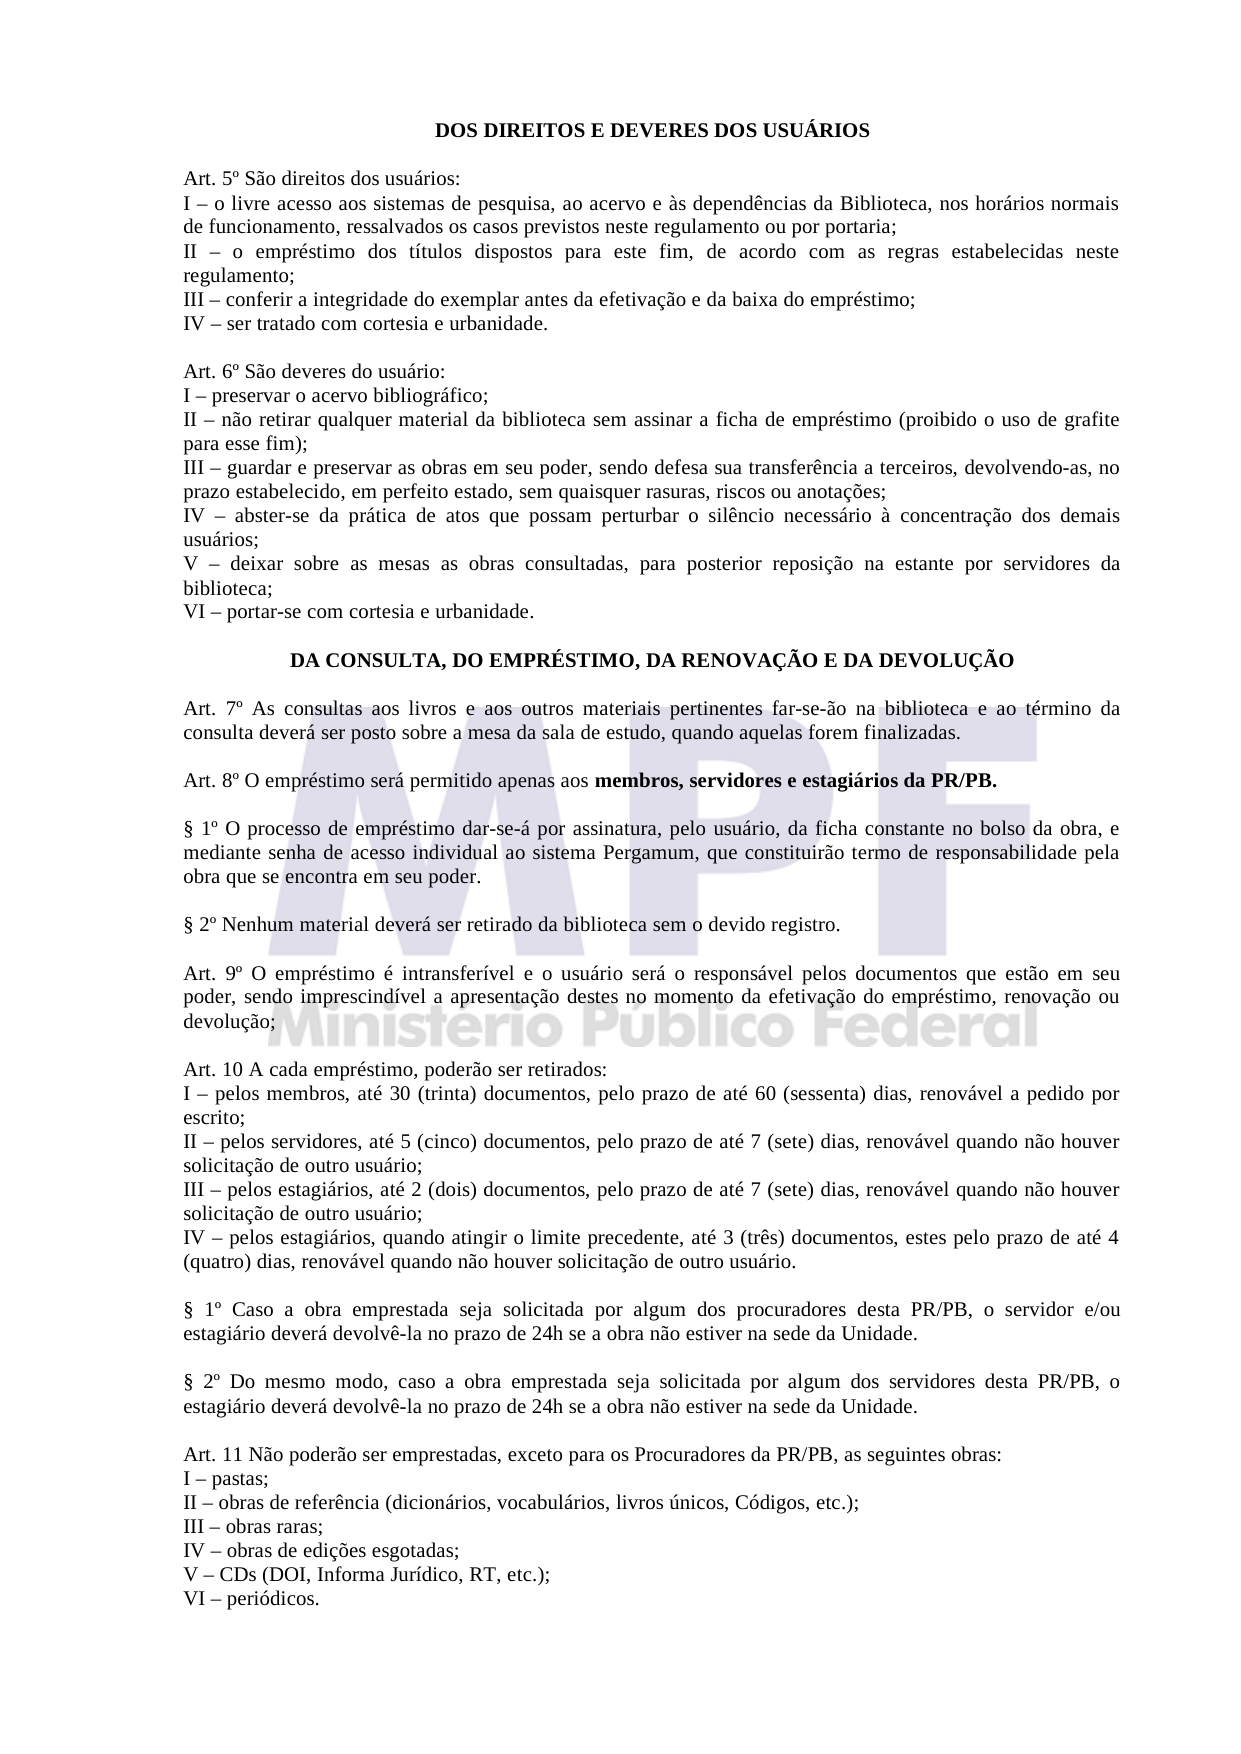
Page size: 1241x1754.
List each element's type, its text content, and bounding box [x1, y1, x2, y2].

text IV – obras de edições esgotadas; [183, 1538, 1122, 1562]
text IV – abster-se da prática de atos que possam perturbar o silêncio necessário à concentração dos demais usuários; [183, 503, 1122, 551]
text II – o empréstimo dos títulos dispostos para este fim, de acordo com as regras estabelecidas neste regulamento; [183, 238, 1122, 287]
picture [268, 792, 1037, 816]
text I – pastas; [183, 1466, 1122, 1490]
text V – deixar sobre as mesas as obras consultadas, para posterior reposição na estante por servidores da biblioteca; [183, 551, 1122, 599]
text § 1º Caso a obra emprestada seja solicitada por algum dos procuradores desta PR/PB, o servidor e/ou estagiário deverá devolvê-la no prazo de 24h se a obra não estiver na sede da Unidade. [183, 1297, 1122, 1345]
picture [268, 888, 1037, 912]
text III – pelos estagiários, até 2 (dois) documentos, pelo prazo de até 7 (sete) dias, renovável quando não houver solicitação de outro usuário; [183, 1177, 1122, 1225]
text Art. 9º O empréstimo é intransferível e o usuário será o responsável pelos documentos que estão em seu poder, sendo imprescindível a apresentação destes no momento da efetivação do empréstimo, renovação ou devolução; [183, 960, 1122, 1032]
text Art. 8º O empréstimo será permitido apenas aos membros, servidores e estagiários da PR/PB. [183, 768, 1122, 792]
picture [268, 1032, 1037, 1047]
text I – pelos membros, até 30 (trinta) documentos, pelo prazo de até 60 (sessenta) dias, renovável a pedido por escrito; [183, 1081, 1122, 1129]
text DOS DIREITOS E DEVERES DOS USUÁRIOS [183, 118, 1122, 142]
text IV – pelos estagiários, quando atingir o limite precedente, até 3 (três) documentos, estes pelo prazo de até 4 (quatro) dias, renovável quando não houver solicitação de outro usuário. [183, 1225, 1122, 1273]
text I – o livre acesso aos sistemas de pesquisa, ao acervo e às dependências da Biblioteca, nos horários normais de funcionamento, ressalvados os casos previstos neste regulamento ou por portaria; [183, 190, 1122, 238]
text II – pelos servidores, até 5 (cinco) documentos, pelo prazo de até 7 (sete) dias, renovável quando não houver solicitação de outro usuário; [183, 1129, 1122, 1177]
text § 2º Do mesmo modo, caso a obra emprestada seja solicitada por algum dos servidores desta PR/PB, o estagiário deverá devolvê-la no prazo de 24h se a obra não estiver na sede da Unidade. [183, 1369, 1122, 1417]
text V – CDs (DOI, Informa Jurídico, RT, etc.); [183, 1562, 1122, 1586]
text VI – periódicos. [183, 1586, 1122, 1610]
text Art. 11 Não poderão ser emprestadas, exceto para os Procuradores da PR/PB, as seguintes obras: [183, 1442, 1122, 1466]
text Art. 10 A cada empréstimo, poderão ser retirados: [183, 1057, 1122, 1081]
text II – obras de referência (dicionários, vocabulários, livros únicos, Códigos, etc.); [183, 1490, 1122, 1514]
text § 2º Nenhum material deverá ser retirado da biblioteca sem o devido registro. [183, 912, 1122, 936]
text I – preservar o acervo bibliográfico; [183, 383, 1122, 407]
picture [268, 936, 1037, 960]
text IV – ser tratado com cortesia e urbanidade. [183, 311, 1122, 335]
text DA CONSULTA, DO EMPRÉSTIMO, DA RENOVAÇÃO E DA DEVOLUÇÃO [183, 647, 1122, 672]
text Art. 7º As consultas aos livros e aos outros materiais pertinentes far-se-ão na biblioteca e ao término da consulta deverá ser posto sobre a mesa da sala de estudo, quando aquelas forem finalizadas. [183, 696, 1122, 744]
text III – conferir a integridade do exemplar antes da efetivação e da baixa do empréstimo; [183, 287, 1122, 311]
picture [268, 744, 1037, 768]
text III – obras raras; [183, 1514, 1122, 1538]
text II – não retirar qualquer material da biblioteca sem assinar a ficha de empréstimo (proibido o uso de grafite para esse fim); [183, 407, 1122, 455]
text § 1º O processo de empréstimo dar-se-á por assinatura, pelo usuário, da ficha constante no bolso da obra, e mediante senha de acesso individual ao sistema Pergamum, que constituirão termo de responsabilidade pela obra que se encontra em seu poder. [183, 816, 1122, 888]
text Art. 5º São direitos dos usuários: [183, 166, 1122, 190]
text III – guardar e preservar as obras em seu poder, sendo defesa sua transferência a terceiros, devolvendo-as, no prazo estabelecido, em perfeito estado, sem quaisquer rasuras, riscos ou anotações; [183, 455, 1122, 503]
text VI – portar-se com cortesia e urbanidade. [183, 599, 1122, 623]
text Art. 6º São deveres do usuário: [183, 359, 1122, 383]
